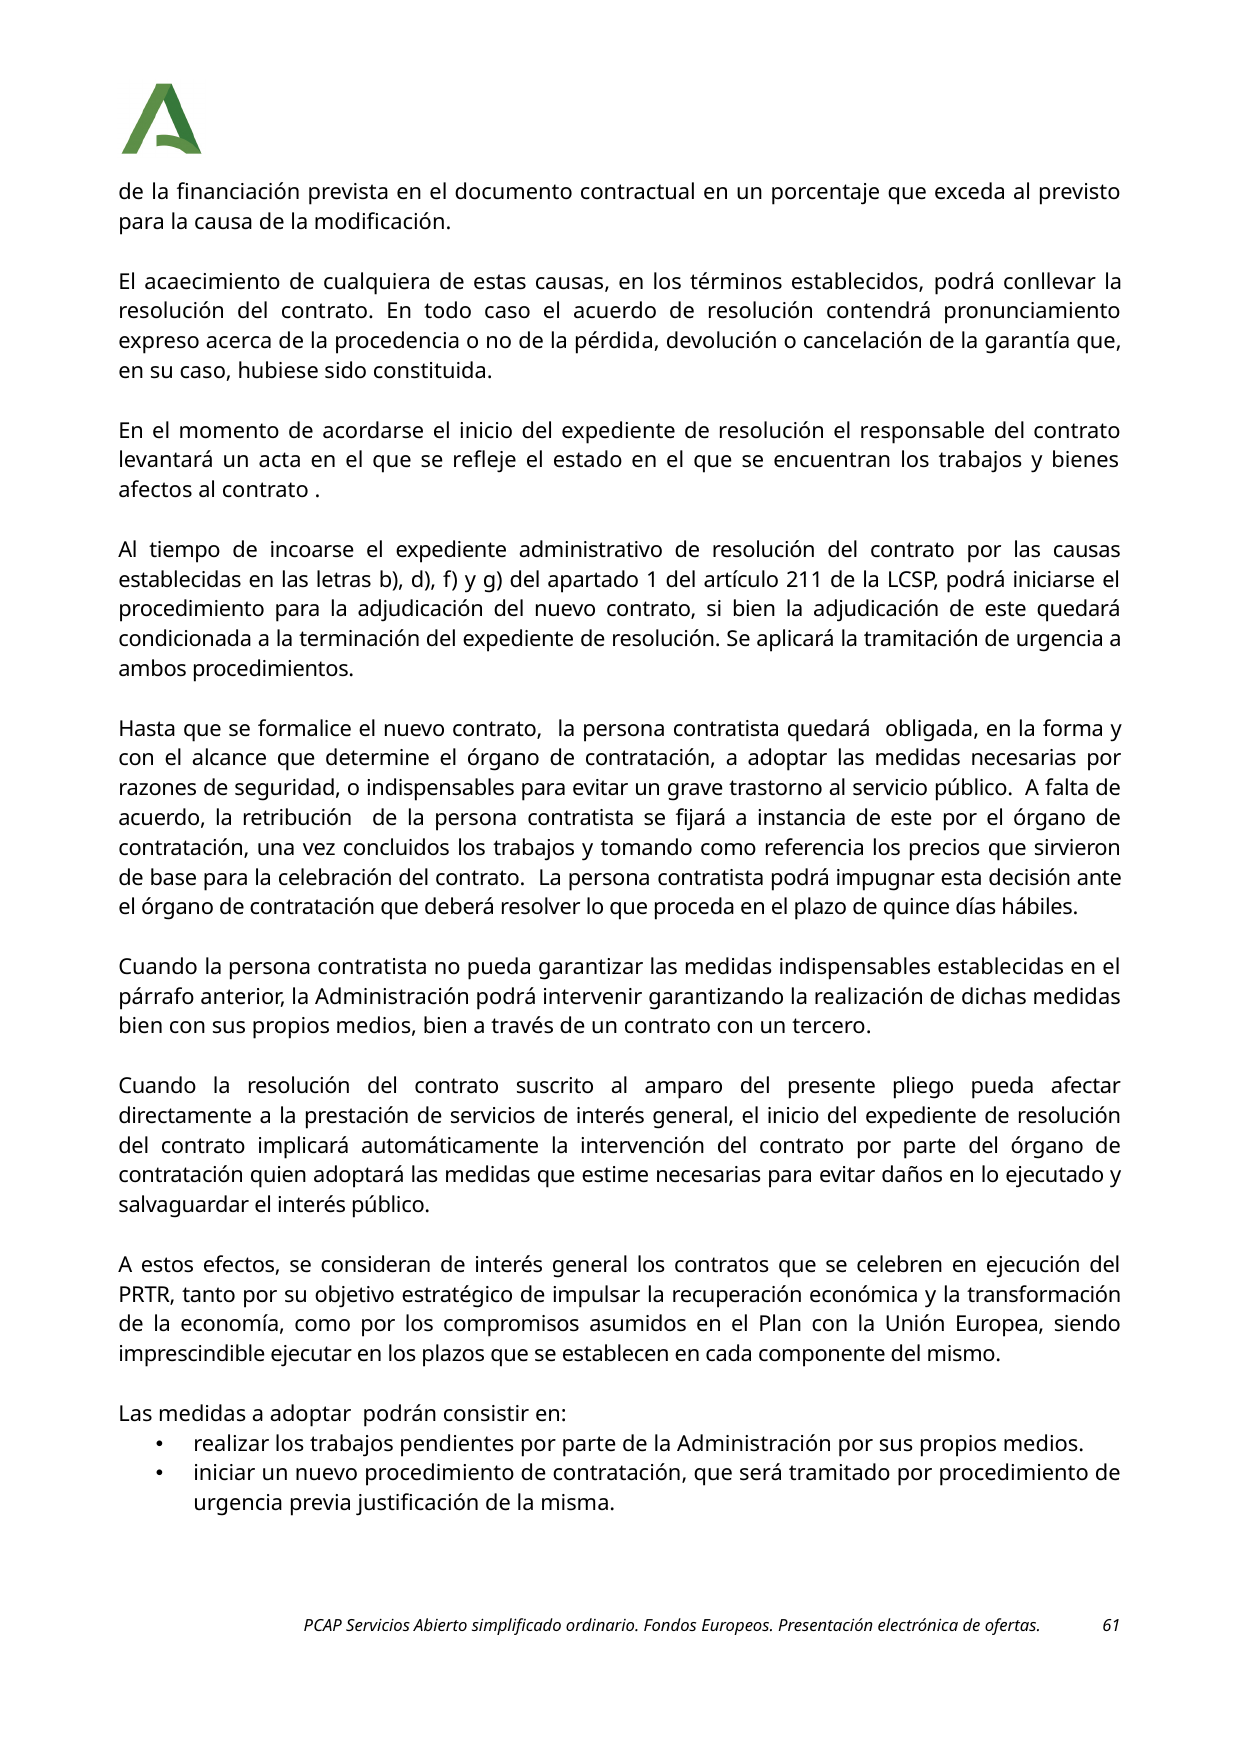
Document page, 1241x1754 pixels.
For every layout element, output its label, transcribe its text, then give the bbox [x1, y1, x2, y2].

text Cuando la persona contratista no pueda garantizar las medidas indispensables establecidas en el párrafo anterior, la Administración podrá intervenir garantizando la realización de dichas medidas bien con sus propios medios, bien a través de un contrato con un tercero. [118, 951, 1122, 1040]
text En el momento de acordarse el inicio del expediente de resolución el responsable del contrato levantará un acta en el que se refleje el estado en el que se encuentran los trabajos y bienes afectos al contrato . [118, 415, 1122, 504]
text Las medidas a adoptar podrán consistir en: [118, 1398, 1122, 1428]
text A estos efectos, se consideran de interés general los contratos que se celebren en ejecución del PRTR, tanto por su objetivo estratégico de impulsar la recuperación económica y la transformación de la economía, como por los compromisos asumidos en el Plan con la Unión Europea, siendo imprescindible ejecutar en los plazos que se establecen en cada componente del mismo. [118, 1249, 1122, 1368]
text Al tiempo de incoarse el expediente administrativo de resolución del contrato por las causas establecidas en las letras b), d), f) y g) del apartado 1 del artículo 211 de la LCSP, podrá iniciarse el procedimiento para la adjudicación del nuevo contrato, si bien la adjudicación de este quedará condicionada a la terminación del expediente de resolución. Se aplicará la tramitación de urgencia a ambos procedimientos. [118, 534, 1122, 683]
picture [117, 79, 206, 158]
list realizar los trabajos pendientes por parte de la Administración por sus propios medios. [156, 1428, 1122, 1457]
text de la financiación prevista en el documento contractual en un porcentaje que exceda al previsto para la causa de la modificación. [118, 176, 1122, 236]
text Cuando la resolución del contrato suscrito al amparo del presente pliego pueda afectar directamente a la prestación de servicios de interés general, el inicio del expediente de resolución del contrato implicará automáticamente la intervención del contrato por parte del órgano de contratación quien adoptará las medidas que estime necesarias para evitar daños en lo ejecutado y salvaguardar el interés público. [118, 1070, 1122, 1219]
list iniciar un nuevo procedimiento de contratación, que será tramitado por procedimiento de urgencia previa justificación de la misma. [156, 1457, 1122, 1517]
text El acaecimiento de cualquiera de estas causas, en los términos establecidos, podrá conllevar la resolución del contrato. En todo caso el acuerdo de resolución contendrá pronunciamiento expreso acerca de la procedencia o no de la pérdida, devolución o cancelación de la garantía que, en su caso, hubiese sido constituida. [118, 266, 1122, 385]
text Hasta que se formalice el nuevo contrato, la persona contratista quedará obligada, en la forma y con el alcance que determine el órgano de contratación, a adoptar las medidas necesarias por razones de seguridad, o indispensables para evitar un grave trastorno al servicio público. A falta de acuerdo, la retribución de la persona contratista se fijará a instancia de este por el órgano de contratación, una vez concluidos los trabajos y tomando como referencia los precios que sirvieron de base para la celebración del contrato. La persona contratista podrá impugnar esta decisión ante el órgano de contratación que deberá resolver lo que proceda en el plazo de quince días hábiles. [118, 713, 1122, 921]
